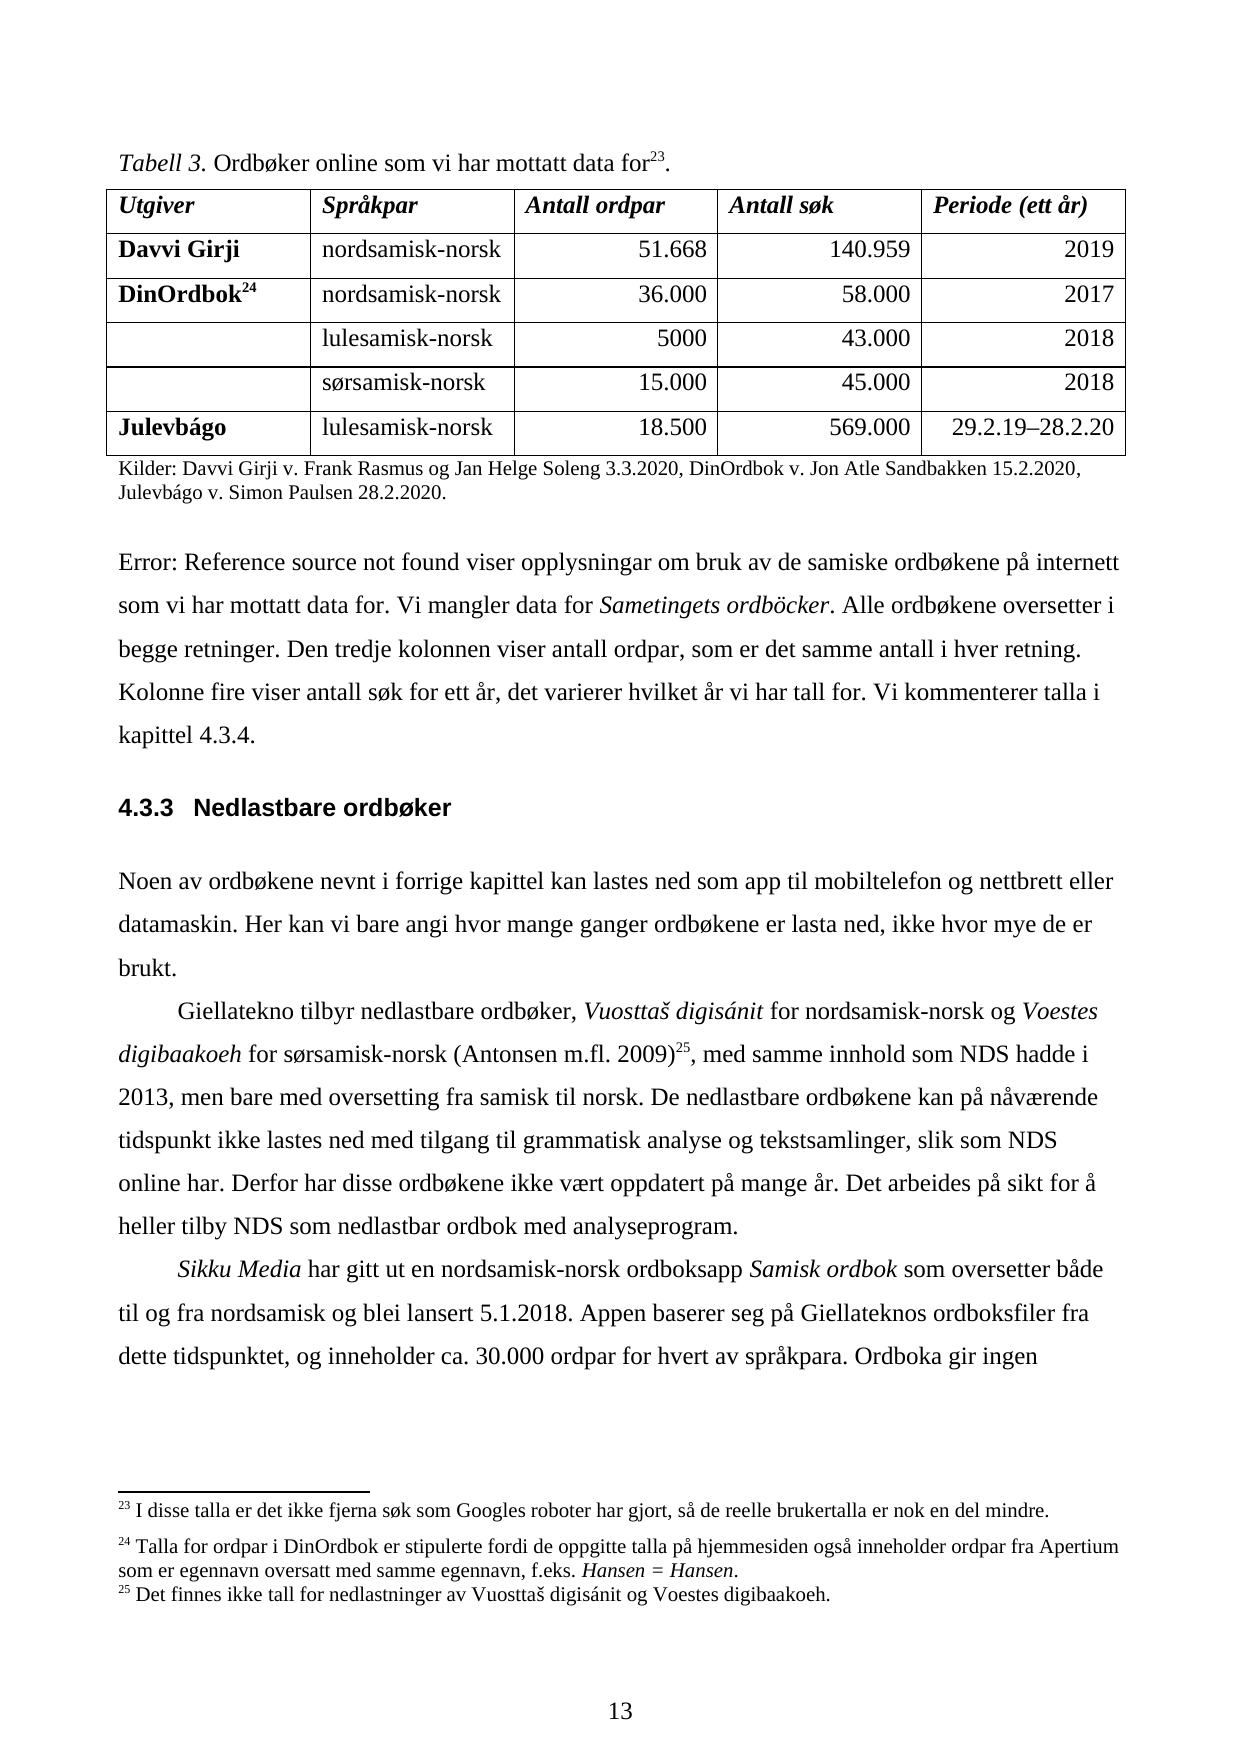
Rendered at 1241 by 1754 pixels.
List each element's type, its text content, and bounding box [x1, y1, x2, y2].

text Kilder: Davvi Girji v. Frank Rasmus og Jan Helge Soleng 3.3.2020, DinOrdbok v. Jon Atle Sandbakken 15.2.2020, Julevbágo v. Simon Paulsen 28.2.2020. [118, 456, 1122, 504]
table_header Utgiver [107, 190, 310, 233]
table_cell 18.500 [515, 412, 717, 455]
table_cell Julevbágo [107, 412, 310, 455]
table_cell Davvi Girji [107, 234, 310, 278]
table_cell nordsamisk-norsk [311, 279, 514, 322]
table_cell [107, 323, 310, 366]
table_header Språkpar [311, 190, 514, 233]
subtitle Nedlastbare ordbøker [118, 793, 1122, 822]
table_header Periode (ett år) [922, 190, 1125, 233]
text Sikku Media har gitt ut en nordsamisk-norsk ordboksapp Samisk ordbok som oversetter både til og fra nordsamisk og blei lansert 5.1.2018. Appen baserer seg på Giellateknos ordboksfiler fra dette tidspunktet, og inneholder ca. 30.000 ordpar for hvert av språkpara. Ordboka gir ingen [118, 1254, 1122, 1369]
table_cell 45.000 [718, 368, 921, 411]
table_cell 2017 [922, 279, 1125, 322]
table_cell lulesamisk-norsk [311, 323, 514, 366]
table_cell 15.000 [515, 368, 717, 411]
table_cell lulesamisk-norsk [311, 412, 514, 455]
table_cell nordsamisk-norsk [311, 234, 514, 278]
table_cell 29.2.19–28.2.20 [922, 412, 1125, 455]
text Det finnes ikke tall for nedlastninger av Vuosttaš digisánit og Voestes digibaakoeh. [118, 1582, 1122, 1606]
table_cell 58.000 [718, 279, 921, 322]
table_cell sørsamisk-norsk [311, 368, 514, 411]
table_cell 2019 [922, 234, 1125, 278]
table_cell 43.000 [718, 323, 921, 366]
text Tabell 3. Ordbøker online som vi har mottatt data for. [118, 148, 1122, 176]
table_cell 2018 [922, 368, 1125, 411]
text I disse talla er det ikke fjerna søk som Googles roboter har gjort, så de reelle brukertalla er nok en del mindre. [118, 1498, 1122, 1522]
table_cell [107, 368, 310, 411]
table_cell 569.000 [718, 412, 921, 455]
table_cell 36.000 [515, 279, 717, 322]
text Noen av ordbøkene nevnt i forrige kapittel kan lastes ned som app til mobiltelefon og nettbrett eller datamaskin. Her kan vi bare angi hvor mange ganger ordbøkene er lasta ned, ikke hvor mye de er brukt. [118, 866, 1122, 981]
table_cell 2018 [922, 323, 1125, 366]
table_cell 51.668 [515, 234, 717, 278]
table_cell 5000 [515, 323, 717, 366]
text Tabell 3 viser opplysningar om bruk av de samiske ordbøkene på internett som vi har mottatt data for. Vi mangler data for Sametingets ordböcker. Alle ordbøkene oversetter i begge retninger. Den tredje kolonnen viser antall ordpar, som er det samme antall i hver retning. Kolonne fire viser antall søk for ett år, det varierer hvilket år vi har tall for. Vi kommenterer talla i kapittel 4.3.4. [118, 547, 1122, 749]
table_cell DinOrdbok [107, 279, 310, 322]
table_cell 140.959 [718, 234, 921, 278]
table_header Antall ordpar [515, 190, 717, 233]
table_header Antall søk [718, 190, 921, 233]
text Giellatekno tilbyr nedlastbare ordbøker, Vuosttaš digisánit for nordsamisk-norsk og Voestes digibaakoeh for sørsamisk-norsk (Antonsen m.fl. 2009), med samme innhold som NDS hadde i 2013, men bare med oversetting fra samisk til norsk. De nedlastbare ordbøkene kan på nåværende tidspunkt ikke lastes ned med tilgang til grammatisk analyse og tekstsamlinger, slik som NDS online har. Derfor har disse ordbøkene ikke vært oppdatert på mange år. Det arbeides på sikt for å heller tilby NDS som nedlastbar ordbok med analyseprogram. [118, 996, 1122, 1240]
